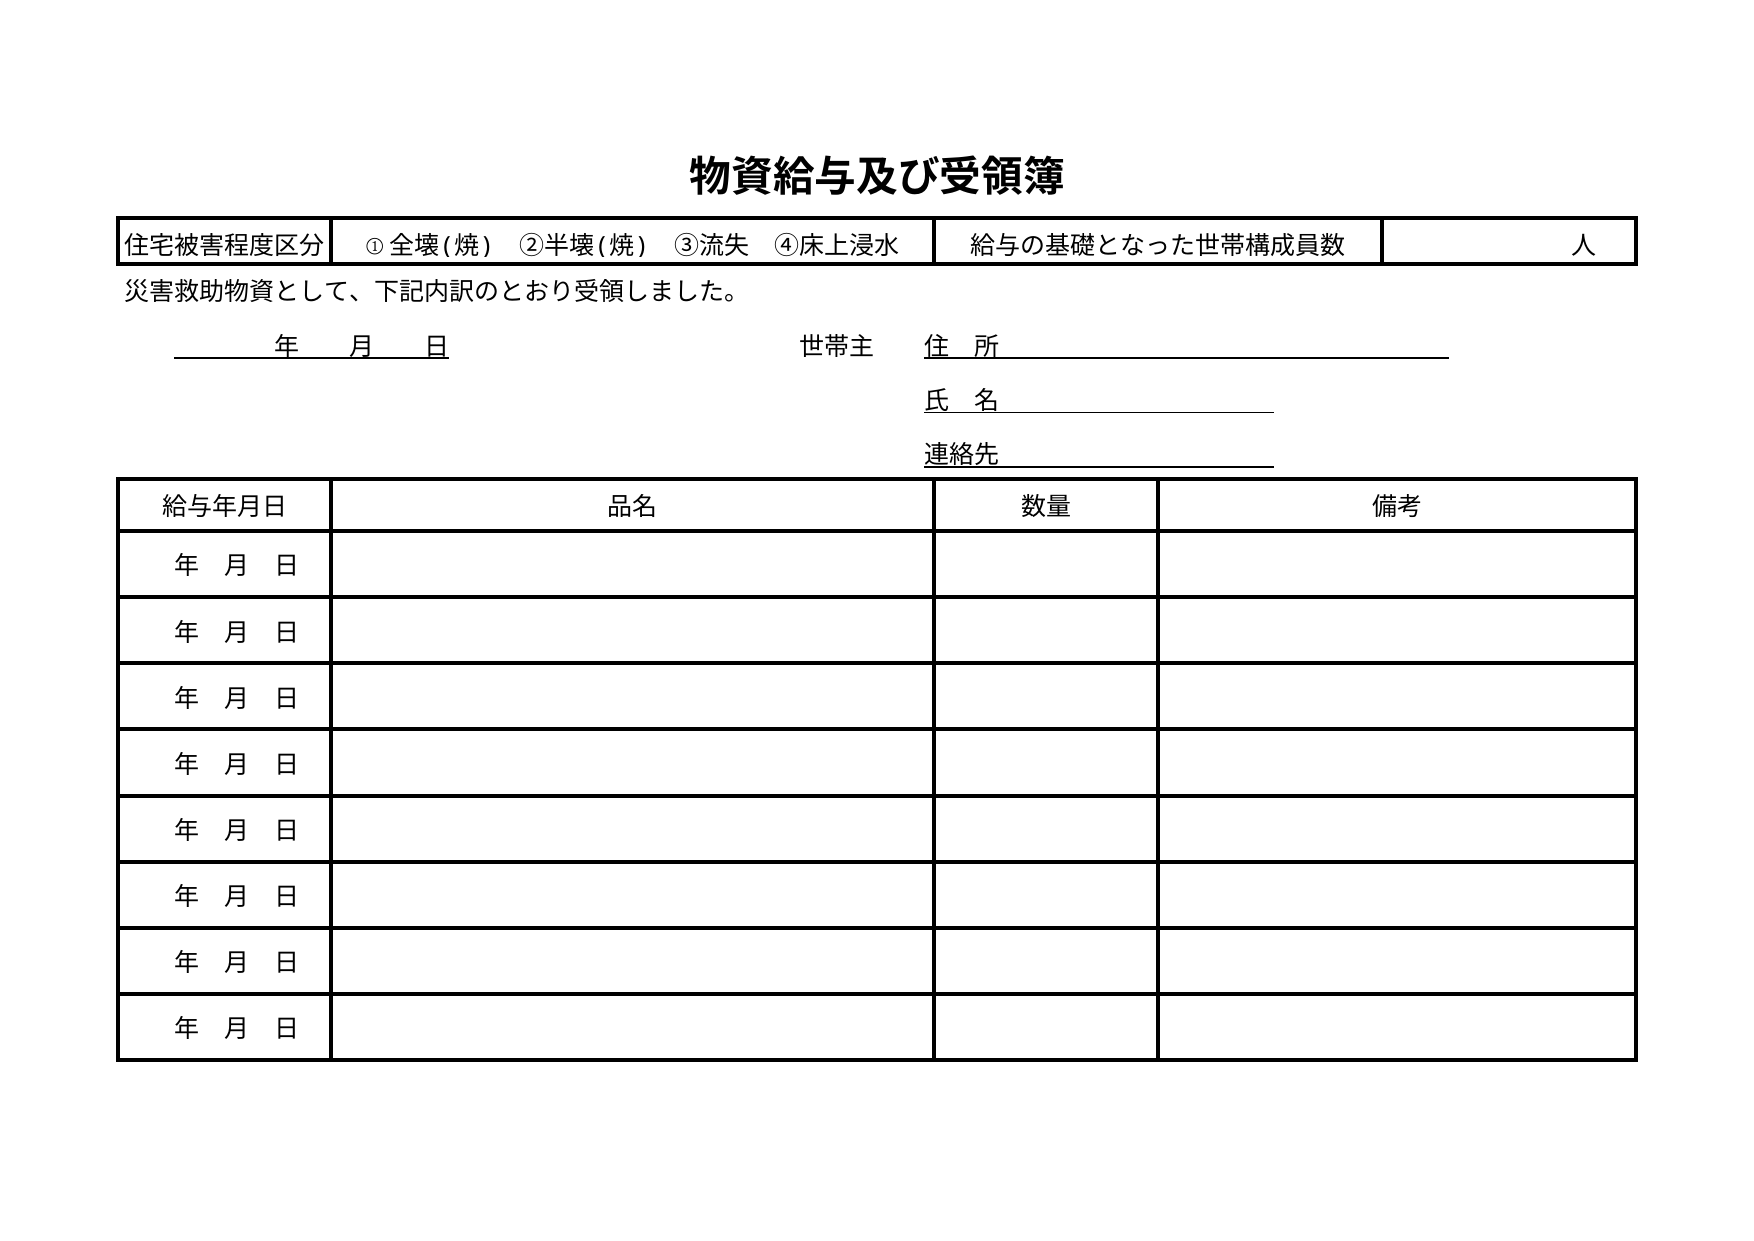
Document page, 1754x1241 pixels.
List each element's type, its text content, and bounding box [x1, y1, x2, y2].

table_cell 数量 [936, 481, 1156, 529]
table_cell [1160, 665, 1634, 727]
table_cell 品名 [333, 481, 932, 529]
table_cell [1160, 996, 1634, 1058]
table_cell [936, 731, 1156, 793]
table_cell [1160, 533, 1634, 595]
table_cell [936, 599, 1156, 661]
table_cell 年 月 日 [120, 930, 329, 992]
table_header 人 [1384, 220, 1634, 262]
table_cell [333, 864, 932, 926]
table_cell 年 月 日 [120, 599, 329, 661]
table_cell 年 月 日 [120, 533, 329, 595]
table_cell [333, 798, 932, 859]
table_cell 災害救助物資として、下記内訳のとおり受領しました。 年 月 日 世帯主 住 所 氏 名 連絡先 [118, 266, 1636, 477]
title 物資給与及び受領簿 [118, 143, 1636, 203]
table_cell [936, 864, 1156, 926]
table_cell [333, 533, 932, 595]
table_cell [936, 930, 1156, 992]
table_cell [333, 599, 932, 661]
table_cell [936, 996, 1156, 1058]
table_cell [1160, 798, 1634, 859]
table_header 給与の基礎となった世帯構成員数 [936, 220, 1380, 262]
table_cell [333, 665, 932, 727]
table_cell [1160, 864, 1634, 926]
table_cell 年 月 日 [120, 731, 329, 793]
table_cell 給与年月日 [120, 481, 329, 529]
table_cell [936, 798, 1156, 859]
table_header ①全壊(焼) ②半壊(焼) ③流失 ④床上浸水 [333, 220, 932, 262]
table_cell 年 月 日 [120, 665, 329, 727]
table_cell [1160, 599, 1634, 661]
table_cell 備考 [1160, 481, 1634, 529]
table_cell 年 月 日 [120, 798, 329, 859]
table_cell [333, 930, 932, 992]
table_cell 年 月 日 [120, 996, 329, 1058]
table_cell [936, 533, 1156, 595]
table_cell [936, 665, 1156, 727]
table_cell 年 月 日 [120, 864, 329, 926]
table_cell [333, 731, 932, 793]
table_cell [1160, 731, 1634, 793]
table_header 住宅被害程度区分 [120, 220, 329, 262]
table_cell [1160, 930, 1634, 992]
table_cell [333, 996, 932, 1058]
